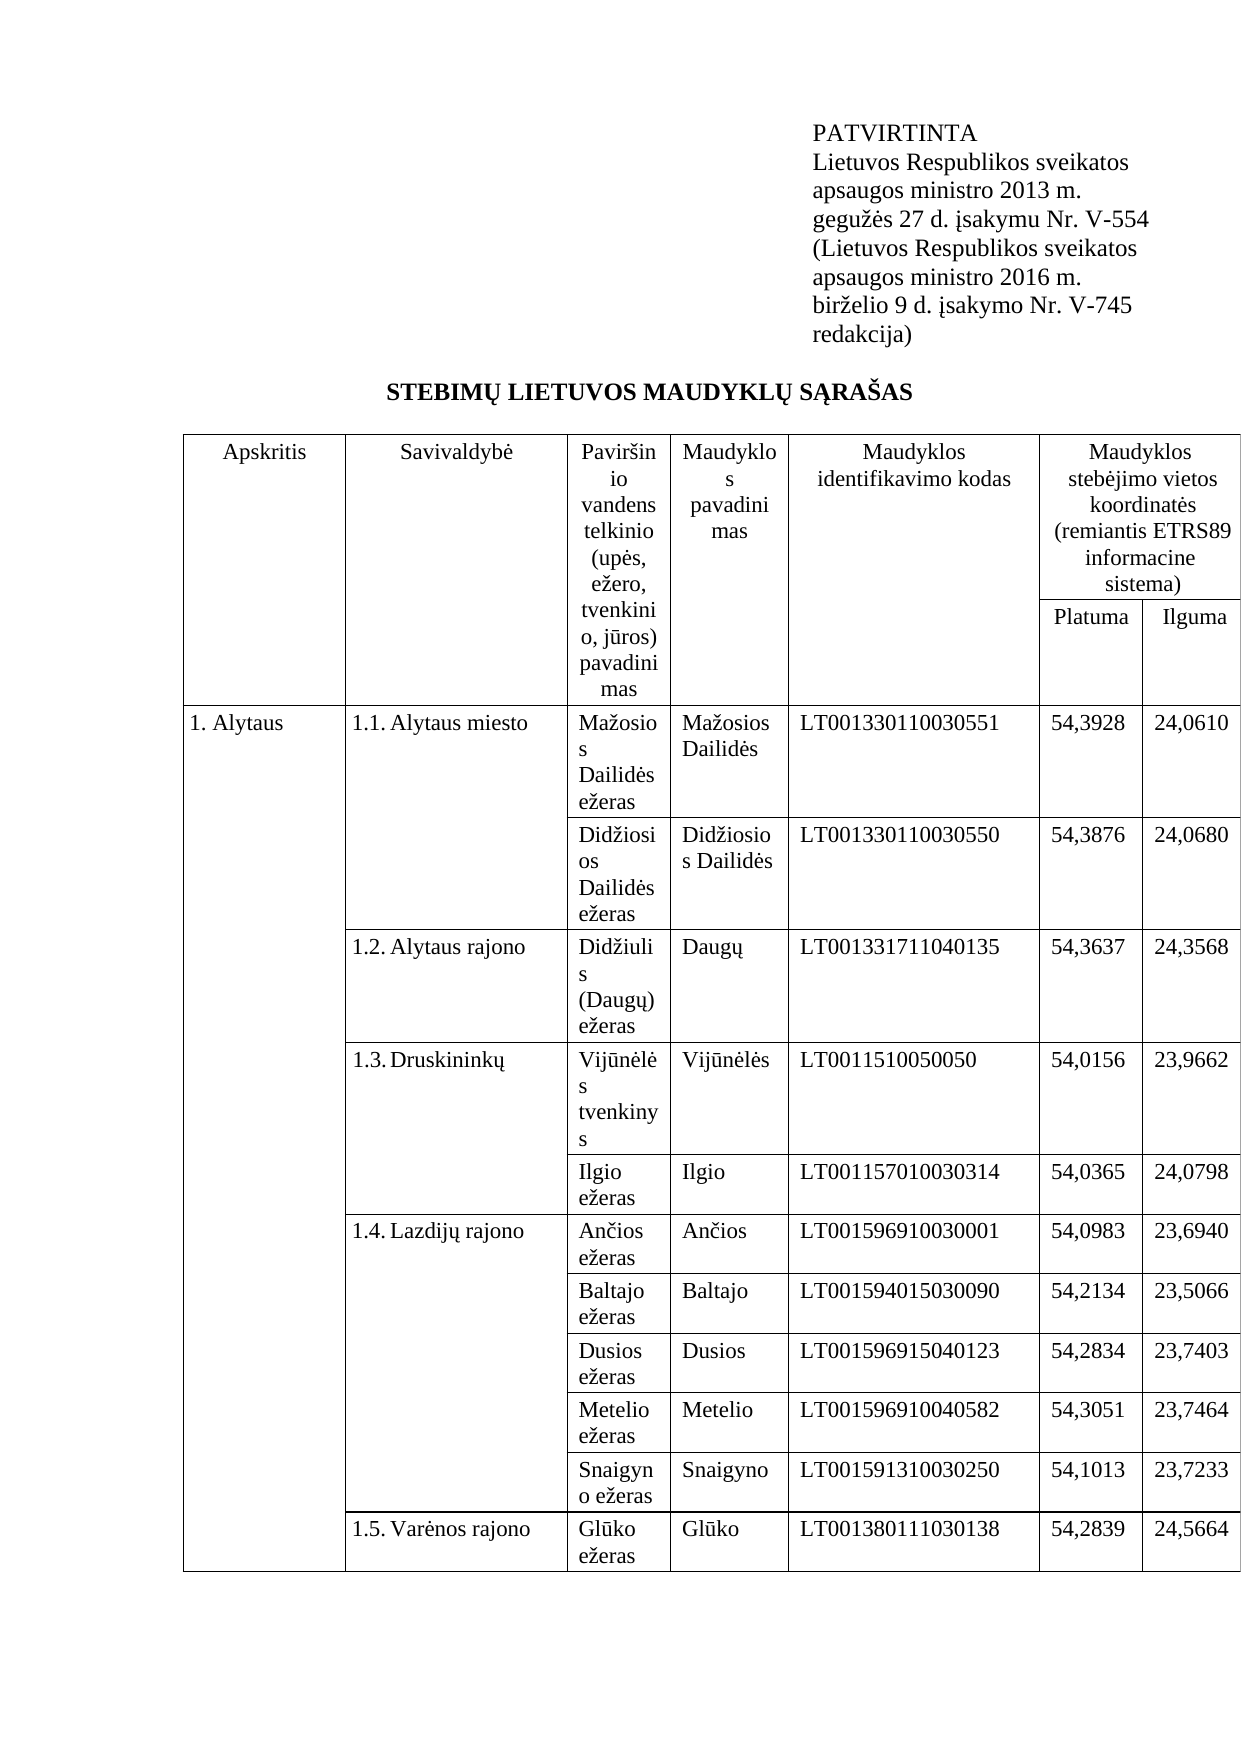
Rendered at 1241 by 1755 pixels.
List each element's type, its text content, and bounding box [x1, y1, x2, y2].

table_cell 23,7403 [1143, 1334, 1240, 1392]
table_cell 1.4. Lazdijų rajono [346, 1215, 567, 1511]
text STEBIMŲ LIETUVOS MAUDYKLŲ SĄRAŠAS [177, 377, 1122, 406]
table_cell 54,3876 [1040, 818, 1142, 929]
table_cell Didžiosios Dailidės [671, 818, 788, 929]
table_cell LT001596910030001 [789, 1215, 1039, 1273]
table_cell 54,2839 [1040, 1513, 1142, 1571]
table_cell Ilgio ežeras [568, 1155, 670, 1213]
table_cell Dusios [671, 1334, 788, 1392]
table_cell Vijūnėlės tvenkinys [568, 1043, 670, 1154]
table_cell 24,5664 [1143, 1513, 1240, 1571]
table_cell LT0011510050050 [789, 1043, 1039, 1154]
table_cell LT001331711040135 [789, 930, 1039, 1042]
table_cell LT001596910040582 [789, 1393, 1039, 1452]
table_cell 1. Alytaus [184, 706, 345, 1571]
table_header Apskritis [184, 435, 345, 705]
table_cell Glūko [671, 1513, 788, 1571]
table_cell Metelio [671, 1393, 788, 1452]
table_cell Ilgio [671, 1155, 788, 1213]
table_cell 1.3. Druskininkų [346, 1043, 567, 1213]
table_cell 54,3051 [1040, 1393, 1142, 1452]
table_cell LT001157010030314 [789, 1155, 1039, 1213]
table_cell Snaigyno [671, 1453, 788, 1511]
table_cell Ančios [671, 1215, 788, 1273]
table_cell Baltajo [671, 1274, 788, 1333]
table_cell 1.5. Varėnos rajono [346, 1513, 567, 1571]
table_cell Snaigyno ežeras [568, 1453, 670, 1511]
table_cell Vijūnėlės [671, 1043, 788, 1154]
table_cell LT001596915040123 [789, 1334, 1039, 1392]
table_cell LT001594015030090 [789, 1274, 1039, 1333]
text Patvirtinta [812, 118, 1122, 147]
table_cell 54,0365 [1040, 1155, 1142, 1213]
table_cell 54,2134 [1040, 1274, 1142, 1333]
table_cell 1.2. Alytaus rajono [346, 930, 567, 1042]
table_cell 23,7464 [1143, 1393, 1240, 1452]
table_cell 54,3928 [1040, 706, 1142, 817]
table_cell Dusios ežeras [568, 1334, 670, 1392]
table_cell LT001591310030250 [789, 1453, 1039, 1511]
table_header Maudyklos identifikavimo kodas [789, 435, 1039, 705]
table_cell Mažosios Dailidės [671, 706, 788, 817]
table_cell 54,0983 [1040, 1215, 1142, 1273]
table_cell 24,0680 [1143, 818, 1240, 929]
table_header Maudyklos pavadinimas [671, 435, 788, 705]
table_cell 24,3568 [1143, 930, 1240, 1042]
table_cell LT001380111030138 [789, 1513, 1039, 1571]
text (Lietuvos Respublikos sveikatos apsaugos ministro 2016 m. birželio 9 d. įsakymo Nr. V-745 redakcija) [812, 233, 1152, 348]
table_cell Platuma [1040, 600, 1142, 705]
table_cell 54,3637 [1040, 930, 1142, 1042]
table_header Paviršinio vandens telkinio (upės, ežero, tvenkinio, jūros) pavadinimas [568, 435, 670, 705]
table_cell 1.1. Alytaus miesto [346, 706, 567, 929]
table_cell Daugų [671, 930, 788, 1042]
table_cell 23,9662 [1143, 1043, 1240, 1154]
table_header Maudyklos stebėjimo vietos koordinatės (remiantis ETRS89 informacine sistema) [1040, 435, 1240, 599]
table_cell Baltajo ežeras [568, 1274, 670, 1333]
table_cell 24,0798 [1143, 1155, 1240, 1213]
table_cell Mažosios Dailidės ežeras [568, 706, 670, 817]
text Lietuvos Respublikos sveikatos apsaugos ministro 2013 m. gegužės 27 d. įsakymu Nr. V-554 [812, 147, 1152, 233]
table_cell 23,6940 [1143, 1215, 1240, 1273]
table_cell 23,7233 [1143, 1453, 1240, 1511]
table_cell LT001330110030550 [789, 818, 1039, 929]
table_cell Glūko ežeras [568, 1513, 670, 1571]
table_cell 24,0610 [1143, 706, 1240, 817]
table_cell Didžiulis (Daugų) ežeras [568, 930, 670, 1042]
table_cell Ančios ežeras [568, 1215, 670, 1273]
table_cell 54,2834 [1040, 1334, 1142, 1392]
table_cell Ilguma [1143, 600, 1240, 705]
table_cell 54,0156 [1040, 1043, 1142, 1154]
table_cell Metelio ežeras [568, 1393, 670, 1452]
table_cell 54,1013 [1040, 1453, 1142, 1511]
table_header Savivaldybė [346, 435, 567, 705]
table_cell LT001330110030551 [789, 706, 1039, 817]
table_cell Didžiosios Dailidės ežeras [568, 818, 670, 929]
table_cell 23,5066 [1143, 1274, 1240, 1333]
